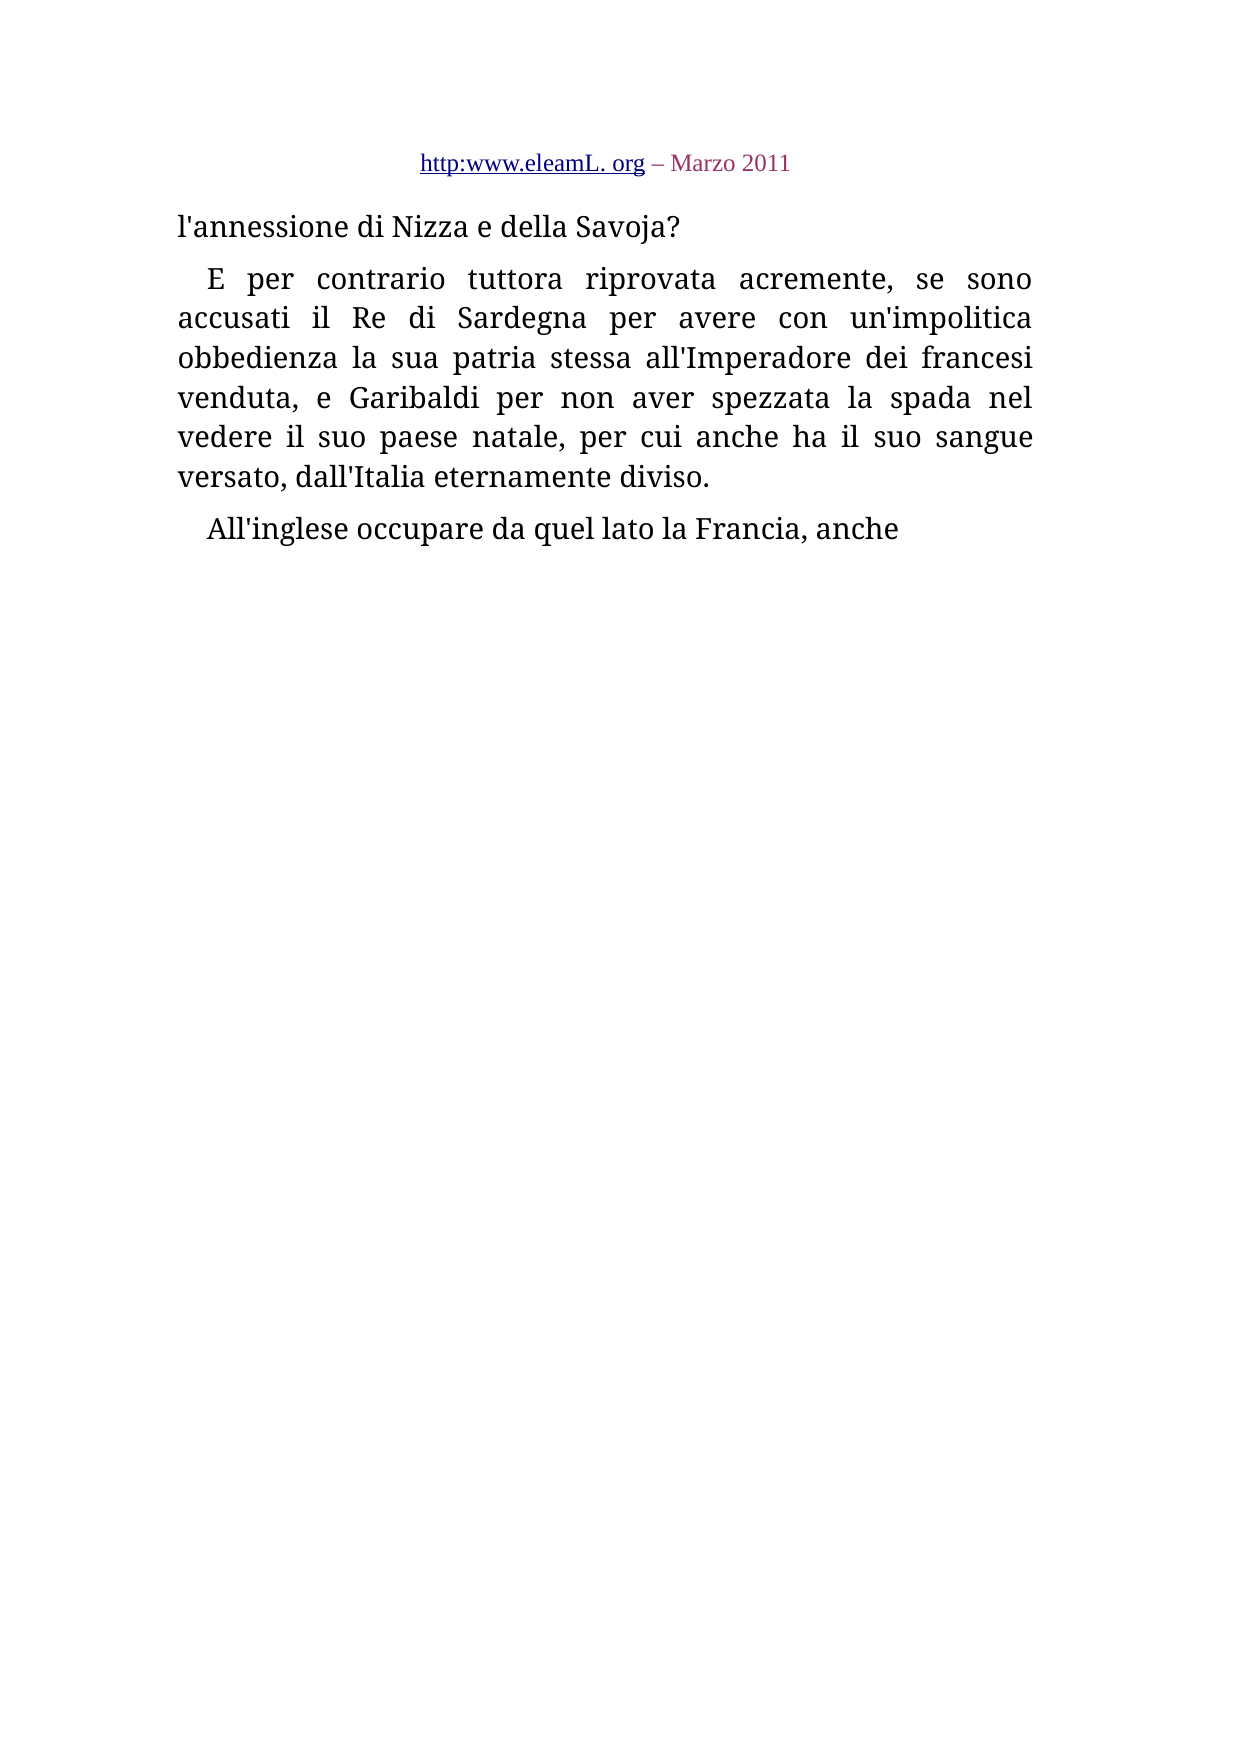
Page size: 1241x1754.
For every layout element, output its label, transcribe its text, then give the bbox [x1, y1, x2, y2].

text All'inglese occupare da quel lato la Francia, anche [177, 509, 1033, 548]
text l'annessione di Nizza e della Savoja? [177, 206, 1033, 246]
text E per contrario tuttora riprovata acremente, se sono accusati il Re di Sardegna per avere con un'impolitica obbedienza la sua patria stessa all'Imperadore dei francesi venduta, e Garibaldi per non aver spezzata la spada nel vedere il suo paese natale, per cui anche ha il suo sangue versato, dall'Italia eternamente diviso. [177, 258, 1033, 496]
